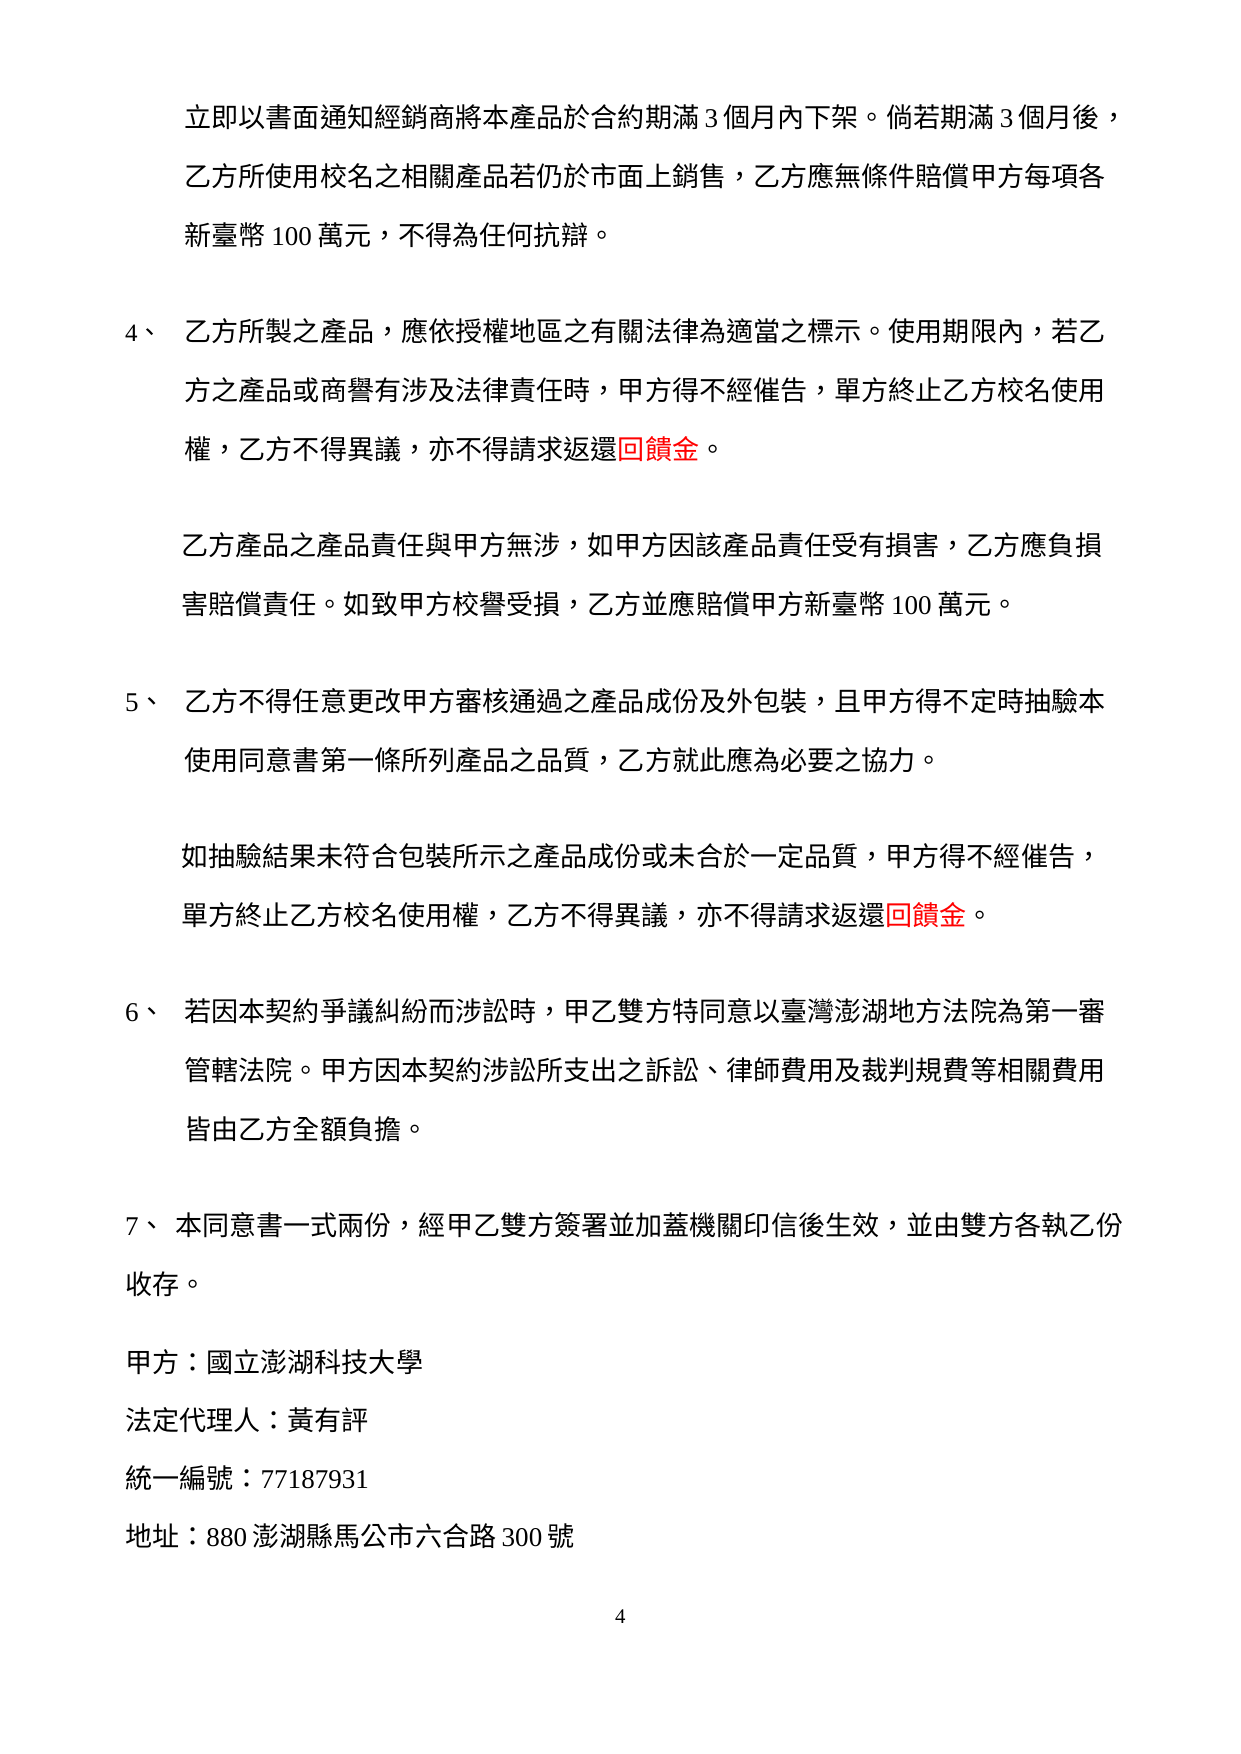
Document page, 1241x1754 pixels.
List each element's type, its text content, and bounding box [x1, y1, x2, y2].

list 本同意書一式兩份，經甲乙雙方簽署並加蓋機關印信後生效，並由雙方各執乙份收存。 [125, 1204, 1140, 1302]
text 地址：880澎湖縣馬公市六合路300號 [125, 1514, 1171, 1554]
list 若因本契約爭議糾紛而涉訟時，甲乙雙方特同意以臺灣澎湖地方法院為第一審管轄法院。甲方因本契約涉訟所支出之訴訟、律師費用及裁判規費等相關費用皆由乙方全額負擔。 [125, 990, 1115, 1147]
text 法定代理人：黃有評 [125, 1398, 1140, 1438]
text 如抽驗結果未符合包裝所示之產品成份或未合於一定品質，甲方得不經催告，單方終止乙方校名使用權，乙方不得異議，亦不得請求返還回饋金。 [181, 835, 1115, 933]
list 乙方不得任意更改甲方審核通過之產品成份及外包裝，且甲方得不定時抽驗本使用同意書第一條所列產品之品質，乙方就此應為必要之協力。 [125, 679, 1115, 778]
list 乙方所製之產品，應依授權地區之有關法律為適當之標示。使用期限內，若乙方之產品或商譽有涉及法律責任時，甲方得不經催告，單方終止乙方校名使用權，乙方不得異議，亦不得請求返還回饋金。 [125, 310, 1115, 467]
text 統一編號：77187931 [125, 1457, 1140, 1496]
text 甲方：國立澎湖科技大學 [125, 1341, 1140, 1380]
text 乙方產品之產品責任與甲方無涉，如甲方因該產品責任受有損害，乙方應負損害賠償責任。如致甲方校譽受損，乙方並應賠償甲方新臺幣100萬元。 [181, 524, 1115, 622]
list 使用期限：自民國 年 月 日起至民國 年 月 日止。期滿如未續約，所使用校名相關產品之任何型式包裝須立即停止使用，且乙方須立即以書面通知經銷商將本產品於合約期滿3個月內下架。倘若期滿3個月後，乙方所使用校名之相關產品若仍於市面上銷售，乙方應無條件賠償甲方每項各新臺幣100萬元，不得為任何抗辯。 [125, 96, 1115, 253]
